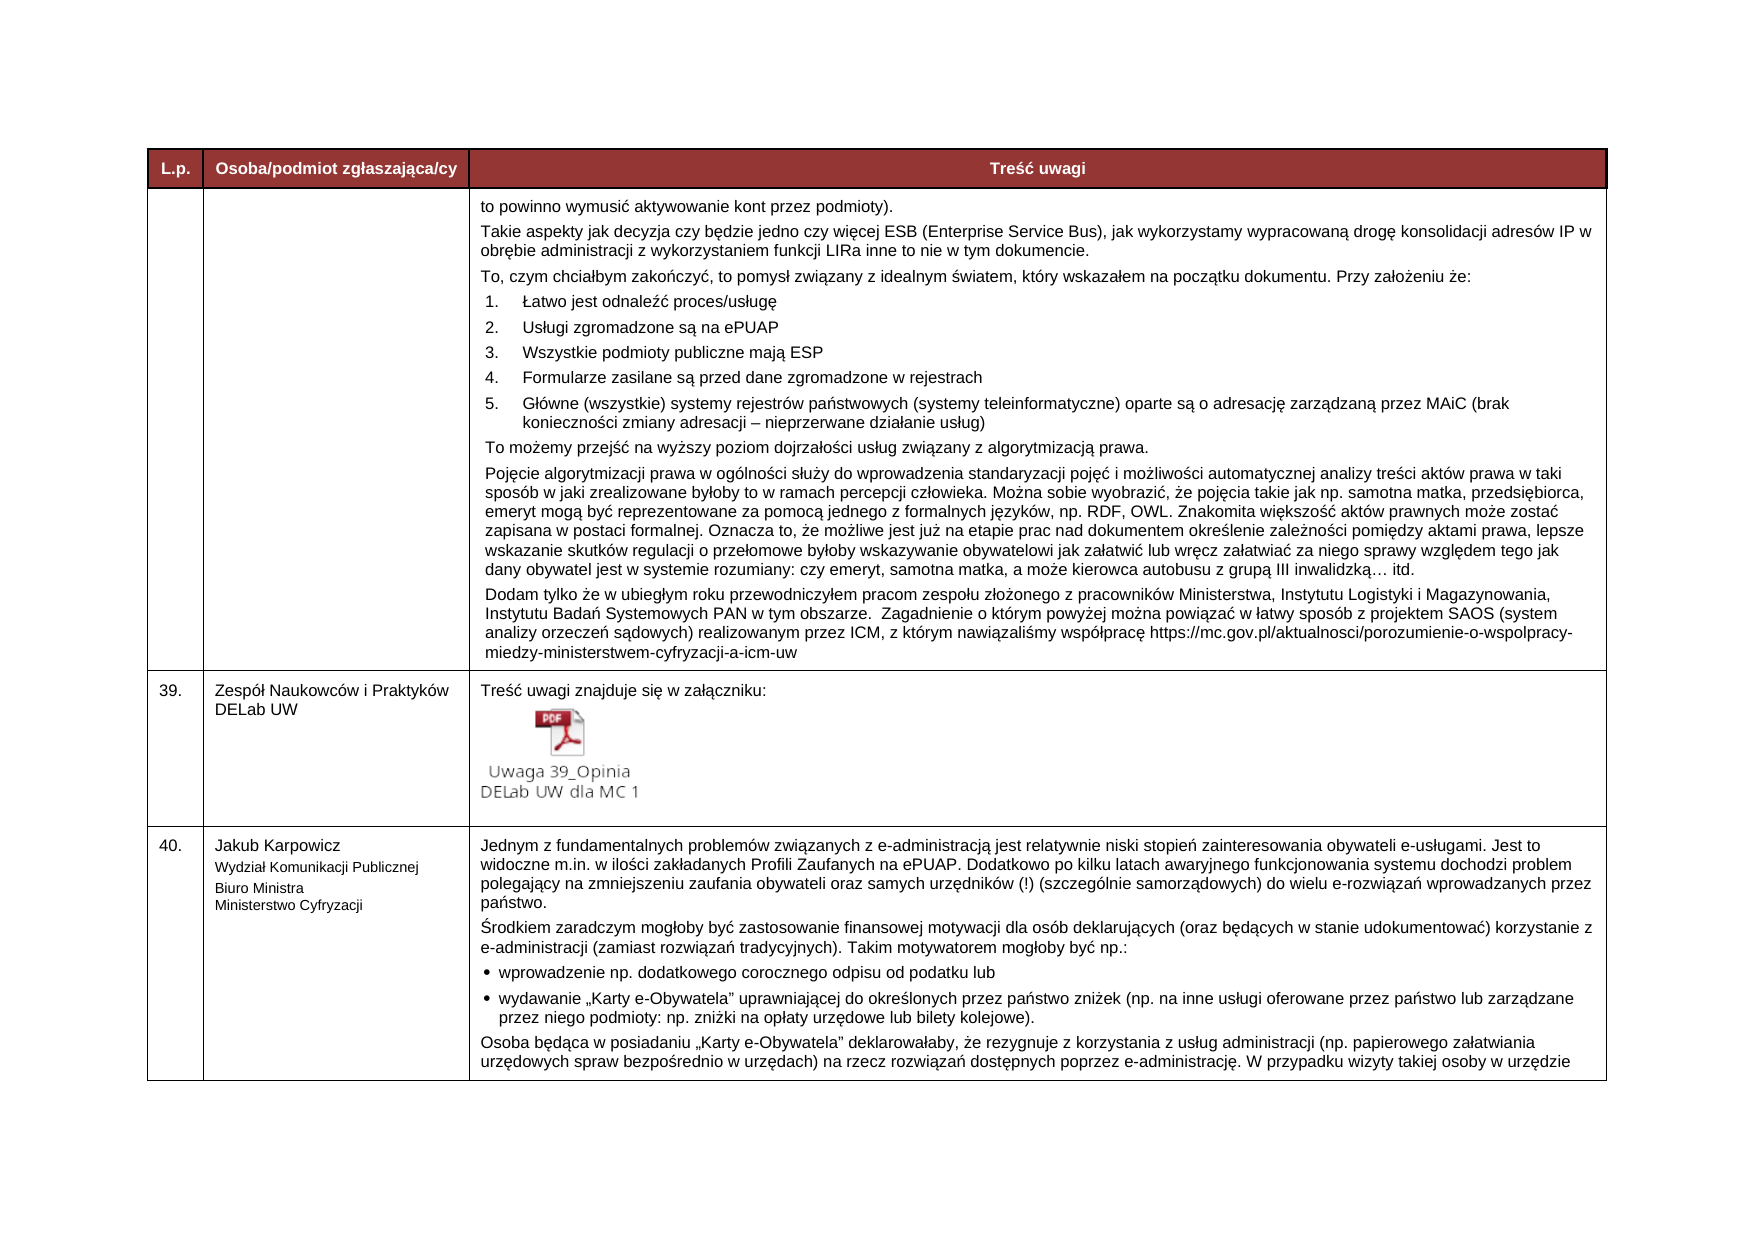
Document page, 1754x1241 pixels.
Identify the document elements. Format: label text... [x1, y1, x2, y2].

table_header Osoba/podmiot zgłaszająca/cy [204, 150, 468, 187]
table_header Treść uwagi [470, 150, 1605, 187]
table_header L.p. [149, 150, 202, 187]
table_cell Treść uwagi znajduje się w załączniku: [470, 671, 1606, 826]
table_cell Jednym z fundamentalnych problemów związanych z e-administracją jest relatywnie niski stopień zainteresowania obywateli e-usługami. Jest to widoczne m.in. w ilości zakładanych Profili Zaufanych na ePUAP. Dodatkowo po kilku latach awaryjnego funkcjonowania systemu dochodzi problem polegający na zmniejszeniu zaufania obywateli oraz samych urzędników (!) (szczególnie samorządowych) do wielu e-rozwiązań wprowadzanych przez państwo. Środkiem zaradczym mogłoby być zastosowanie finansowej motywacji dla osób deklarujących (oraz będących w stanie udokumentować) korzystanie z e-administracji (zamiast rozwiązań tradycyjnych). Takim motywatorem mogłoby być np.: wprowadzenie np. dodatkowego corocznego odpisu od podatku lub wydawanie „Karty e-Obywatela” uprawniającej do określonych przez państwo zniżek (np. na inne usługi oferowane przez państwo lub zarządzane przez niego podmioty: np. zniżki na opłaty urzędowe lub bilety kolejowe). Osoba będąca w posiadaniu „Karty e-Obywatela” deklarowałaby, że rezygnuje z korzystania z usług administracji (np. papierowego załatwiania urzędowych spraw bezpośrednio w urzędach) na rzecz rozwiązań dostępnych poprzez e-administrację. W przypadku wizyty takiej osoby w urzędzie [470, 827, 1606, 1080]
table_cell [204, 189, 469, 670]
table_cell Zespół Naukowców i Praktyków DELab UW [204, 671, 469, 826]
table_cell Jakub Karpowicz Wydział Komunikacji Publicznej Biuro Ministra Ministerstwo Cyfryzacji [204, 827, 469, 1080]
table_cell 40. [148, 827, 203, 1080]
table_cell [148, 189, 203, 670]
table_cell 39. [148, 671, 203, 826]
table_cell to powinno wymusić aktywowanie kont przez podmioty). Takie aspekty jak decyzja czy będzie jedno czy więcej ESB (Enterprise Service Bus), jak wykorzystamy wypracowaną drogę konsolidacji adresów IP w obrębie administracji z wykorzystaniem funkcji LIRa inne to nie w tym dokumencie. To, czym chciałbym zakończyć, to pomysł związany z idealnym światem, który wskazałem na początku dokumentu. Przy założeniu że: Łatwo jest odnaleźć proces/usługę Usługi zgromadzone są na ePUAP Wszystkie podmioty publiczne mają ESP Formularze zasilane są przed dane zgromadzone w rejestrach Główne (wszystkie) systemy rejestrów państwowych (systemy teleinformatyczne) oparte są o adresację zarządzaną przez MAiC (brak konieczności zmiany adresacji – nieprzerwane działanie usług) To możemy przejść na wyższy poziom dojrzałości usług związany z algorytmizacją prawa. Pojęcie algorytmizacji prawa w ogólności służy do wprowadzenia standaryzacji pojęć i możliwości automatycznej analizy treści aktów prawa w taki sposób w jaki zrealizowane byłoby to w ramach percepcji człowieka. Można sobie wyobrazić, że pojęcia takie jak np. samotna matka, przedsiębiorca, emeryt mogą być reprezentowane za pomocą jednego z formalnych języków, np. RDF, OWL. Znakomita większość aktów prawnych może zostać zapisana w postaci formalnej. Oznacza to, że możliwe jest już na etapie prac nad dokumentem określenie zależności pomiędzy aktami prawa, lepsze wskazanie skutków regulacji o przełomowe byłoby wskazywanie obywatelowi jak załatwić lub wręcz załatwiać za niego sprawy względem tego jak dany obywatel jest w systemie rozumiany: czy emeryt, samotna matka, a może kierowca autobusu z grupą III inwalidzką… itd. Dodam tylko że w ubiegłym roku przewodniczyłem pracom zespołu złożonego z pracowników Ministerstwa, Instytutu Logistyki i Magazynowania, Instytutu Badań Systemowych PAN w tym obszarze. Zagadnienie o którym powyżej można powiązać w łatwy sposób z projektem SAOS (system analizy orzeczeń sądowych) realizowanym przez ICM, z którym nawiązaliśmy współpracę https://mc.gov.pl/aktualnosci/porozumienie-o-wspolpracy-miedzy-ministerstwem-cyfryzacji-a-icm-uw [470, 189, 1606, 670]
